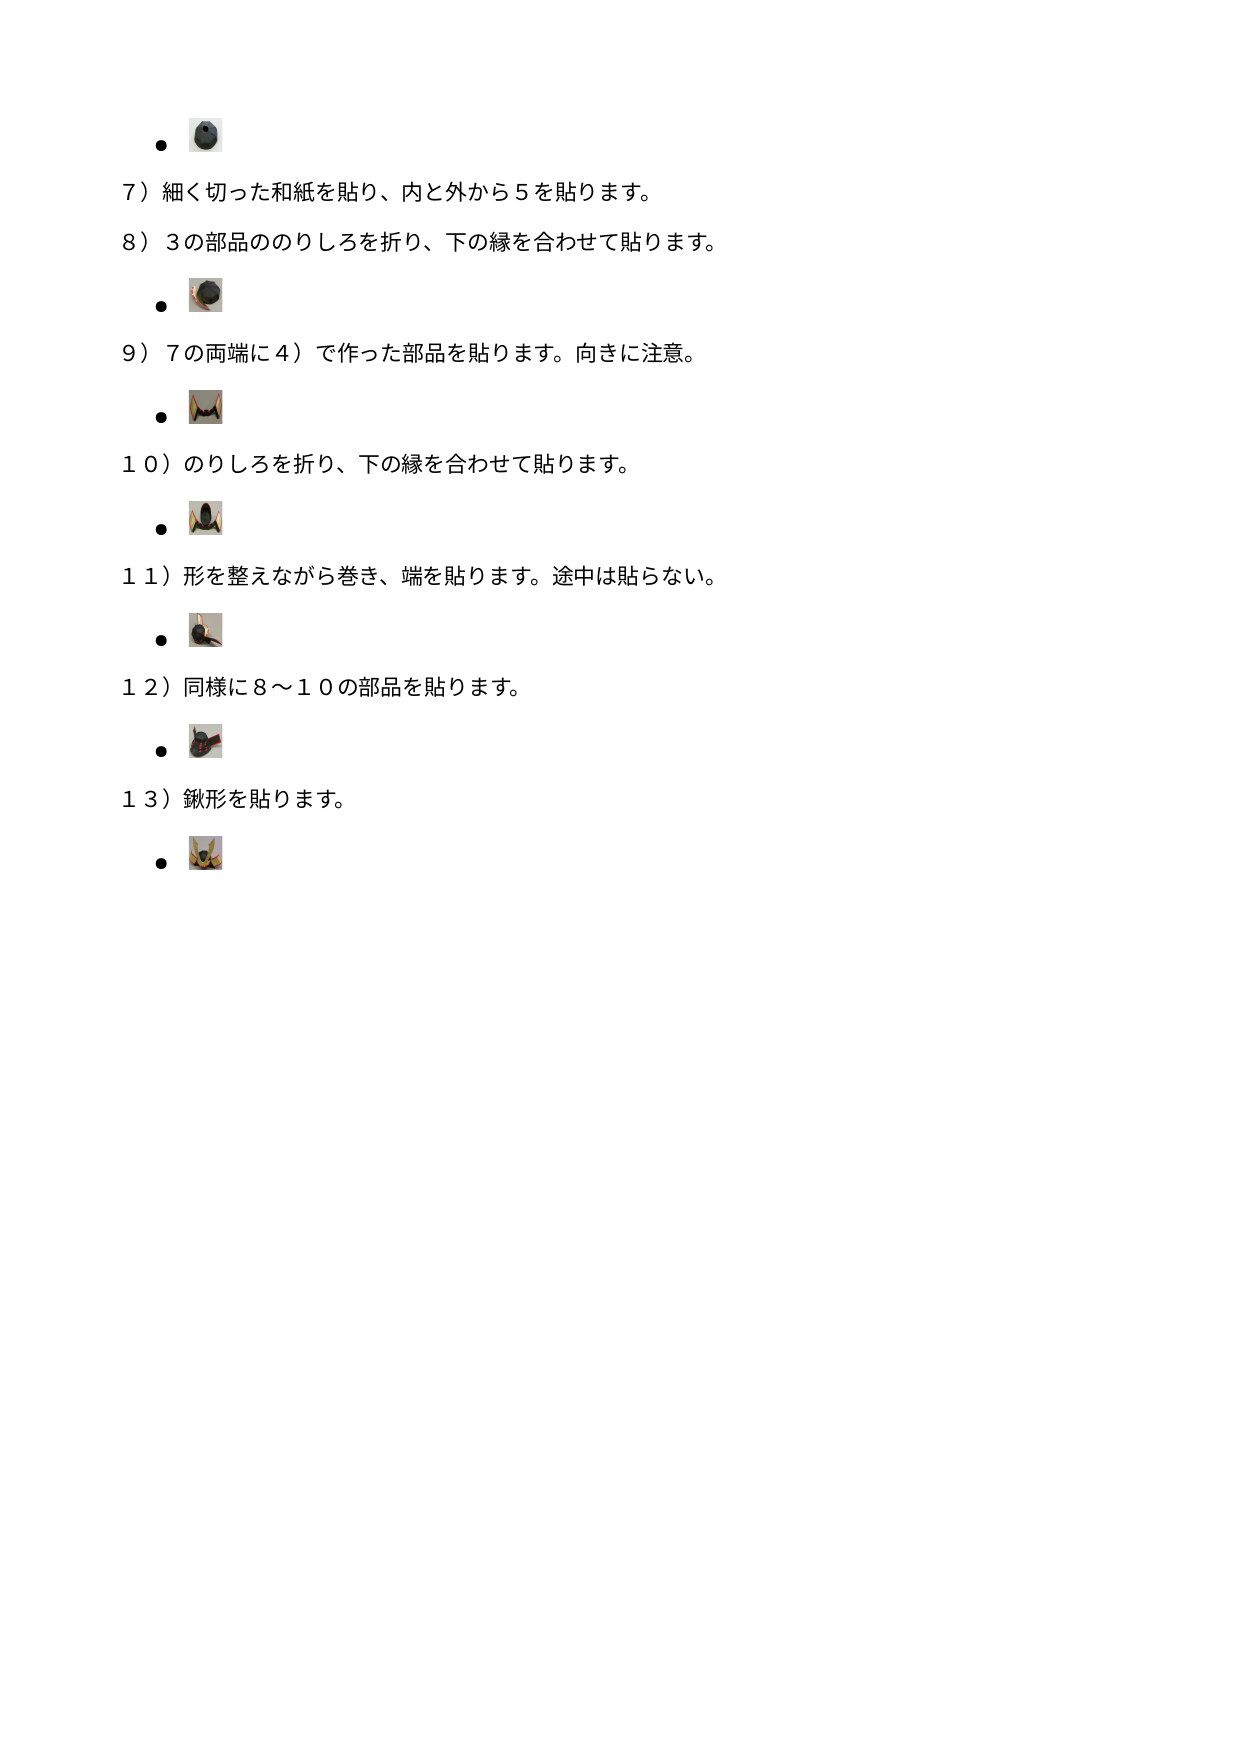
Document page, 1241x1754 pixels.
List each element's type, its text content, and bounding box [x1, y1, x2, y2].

picture [188, 501, 223, 535]
picture [188, 118, 223, 152]
text １３）鍬形を貼ります。 [118, 787, 1122, 812]
text １２）同様に８～１０の部品を貼ります。 [118, 675, 1122, 701]
picture [188, 836, 223, 870]
text １１）形を整えながら巻き、端を貼ります。途中は貼らない。 [118, 564, 1122, 589]
text １０）のりしろを折り、下の縁を合わせて貼ります。 [118, 452, 1122, 478]
picture [188, 724, 223, 758]
picture [188, 613, 223, 647]
text ９）７の両端に４）で作った部品を貼ります。向きに注意。 [118, 341, 1122, 367]
picture [188, 278, 223, 312]
text ８）３の部品ののりしろを折り、下の縁を合わせて貼ります。 [118, 229, 1122, 255]
picture [188, 390, 223, 424]
text ７）細く切った和紙を貼り、内と外から５を貼ります。 [118, 181, 1122, 206]
